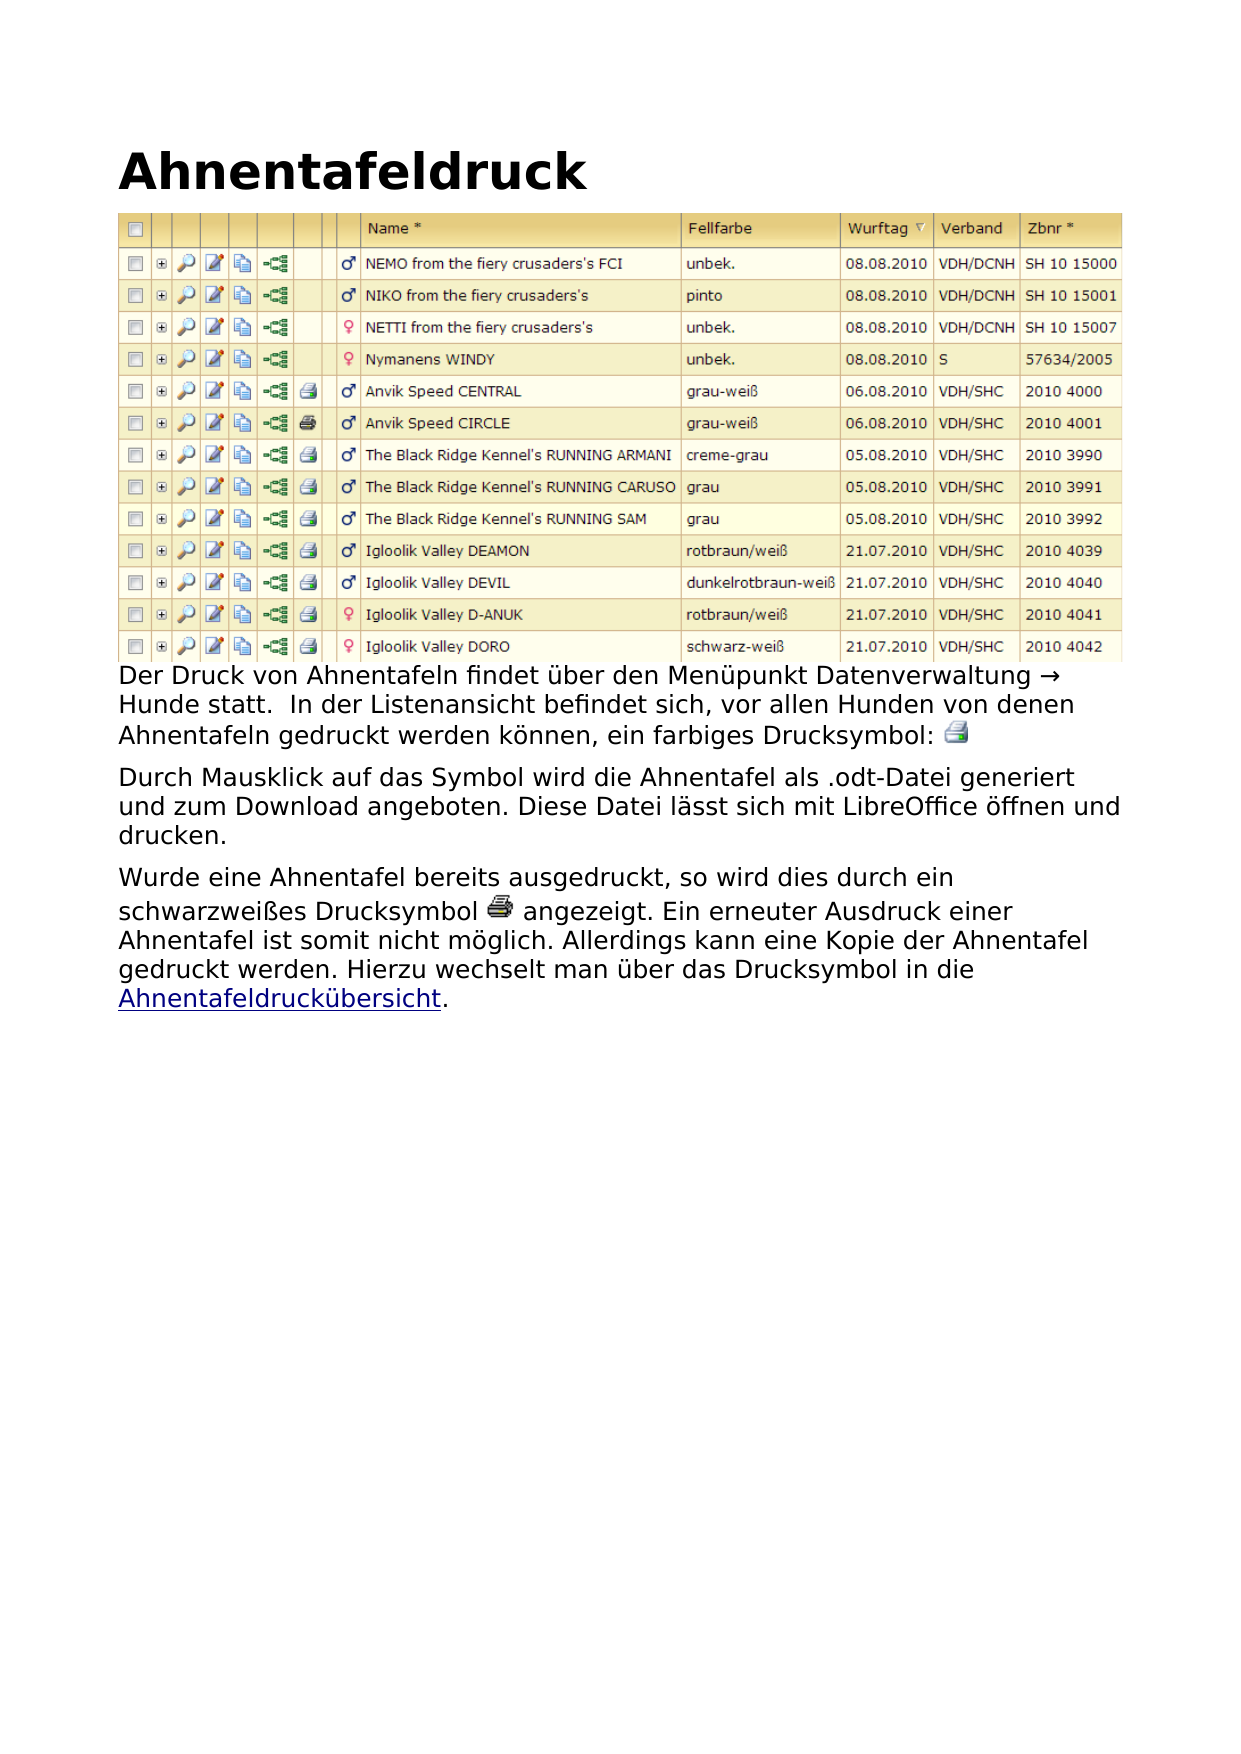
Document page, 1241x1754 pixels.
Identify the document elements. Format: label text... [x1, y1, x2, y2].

subtitle Ahnentafeldruck [118, 143, 1122, 201]
picture [943, 719, 968, 745]
text Durch Mausklick auf das Symbol wird die Ahnentafel als .odt-Datei generiert und zum Download angeboten. Diese Datei lässt sich mit LibreOffice öffnen und drucken. [118, 763, 1122, 851]
text Wurde eine Ahnentafel bereits ausgedruckt, so wird dies durch ein schwarzweißes Drucksymbol angezeigt. Ein erneuter Ausdruck einer Ahnentafel ist somit nicht möglich. Allerdings kann eine Kopie der Ahnentafel gedruckt werden. Hierzu wechselt man über das Drucksymbol in die Ahnentafeldruckübersicht. [118, 863, 1122, 1014]
picture [118, 213, 1123, 662]
text Der Druck von Ahnentafeln findet über den Menüpunkt Datenverwaltung → Hunde statt. In der Listenansicht befindet sich, vor allen Hunden von denen Ahnentafeln gedruckt werden können, ein farbiges Drucksymbol: [118, 662, 1122, 751]
picture [486, 892, 515, 921]
